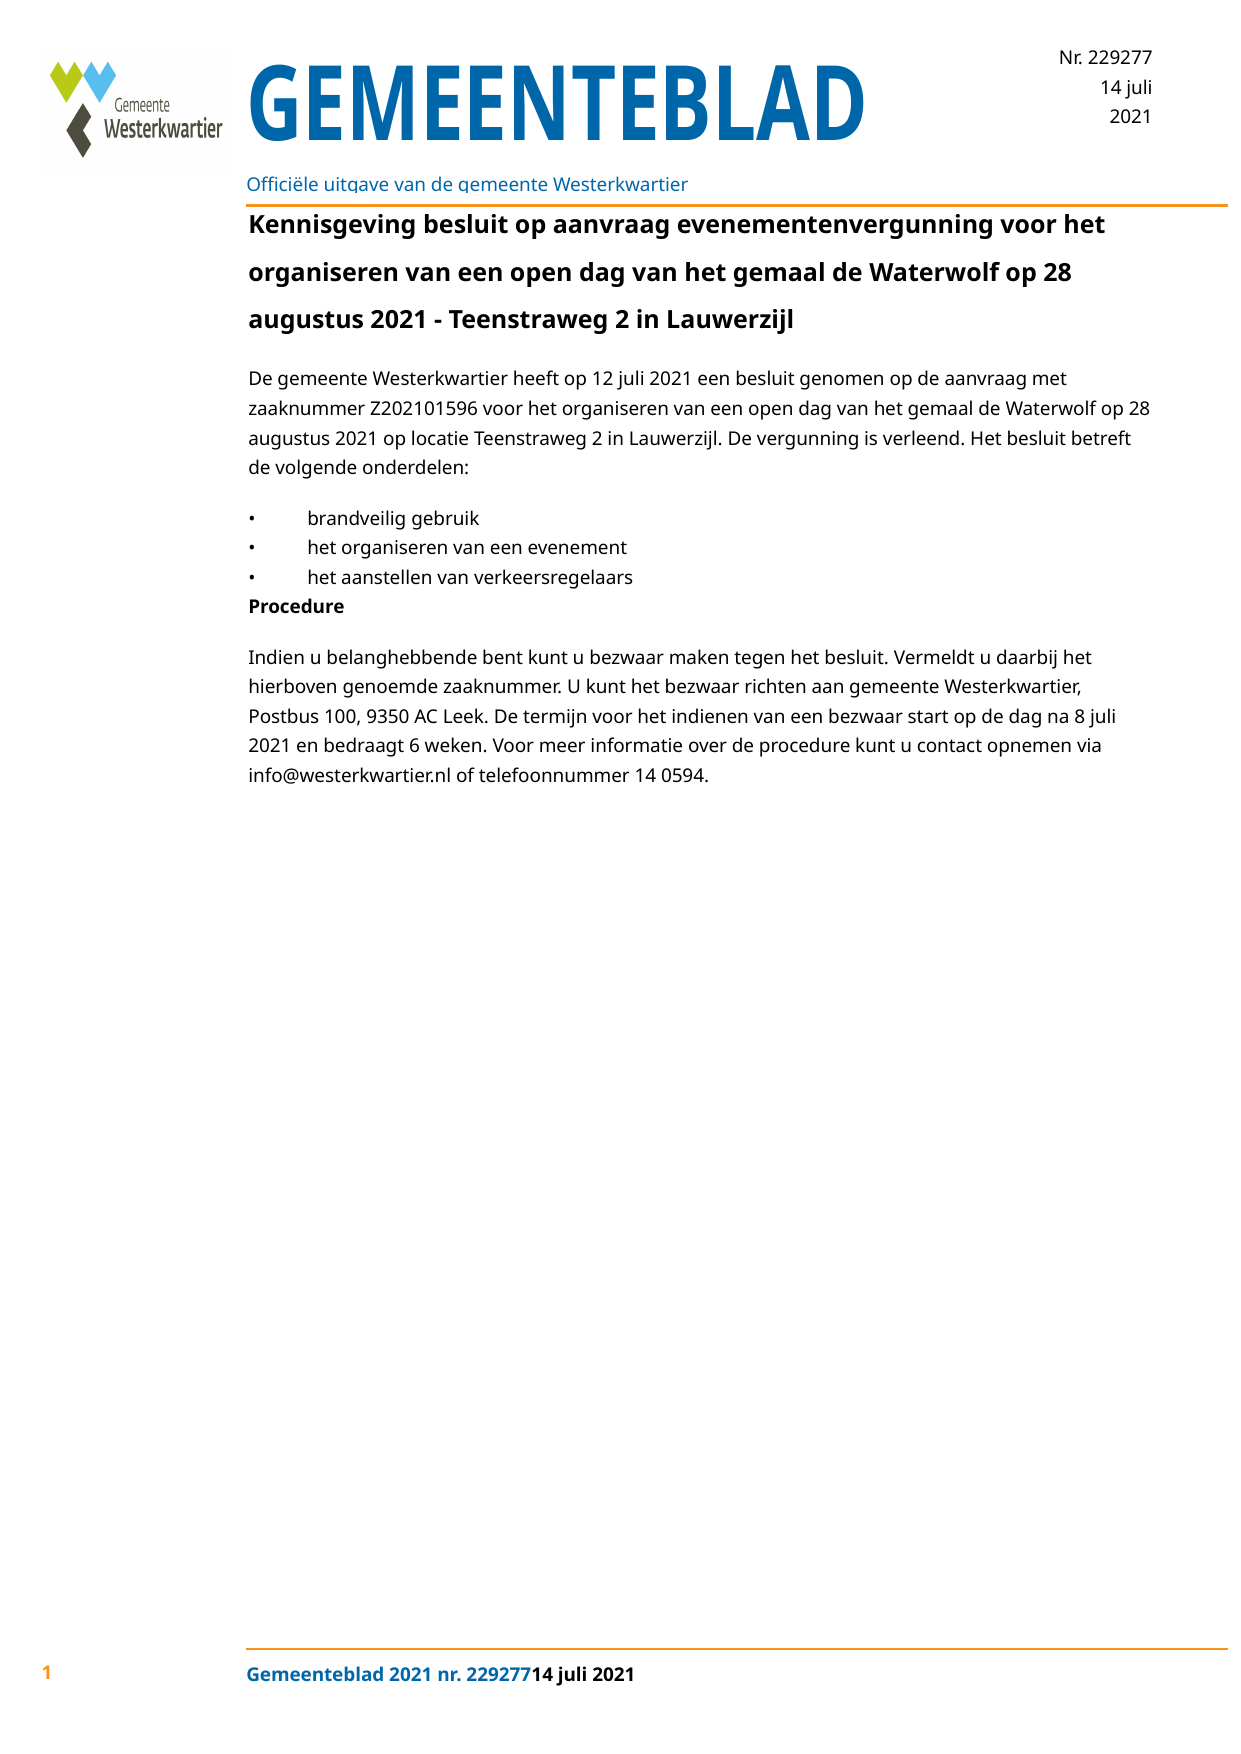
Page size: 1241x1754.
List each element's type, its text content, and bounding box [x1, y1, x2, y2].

text Procedure [248, 593, 1152, 619]
text Kennisgeving besluit op aanvraag evenementenvergunning voor het organiseren van een open dag van het gemaal de Waterwolf op 28 augustus 2021 - Teenstraweg 2 in Lauwerzijl [248, 207, 1152, 336]
text De gemeente Westerkwartier heeft op 12 juli 2021 een besluit genomen op de aanvraag met zaaknummer Z202101596 voor het organiseren van een open dag van het gemaal de Waterwolf op 28 augustus 2021 op locatie Teenstraweg 2 in Lauwerzijl. De vergunning is verleend. Het besluit betreft de volgende onderdelen: [248, 366, 1152, 480]
text Indien u belanghebbende bent kunt u bezwaar maken tegen het besluit. Vermeldt u daarbij het hierboven genoemde zaaknummer. U kunt het bezwaar richten aan gemeente Westerkwartier, Postbus 100, 9350 AC Leek. De termijn voor het indienen van een bezwaar start op de dag na 8 juli 2021 en bedraagt 6 weken. Voor meer informatie over de procedure kunt u contact opnemen via info@westerkwartier.nl of telefoonnummer 14 0594. [248, 644, 1152, 788]
list brandveilig gebruik [248, 505, 1152, 530]
picture [41, 47, 231, 172]
list het organiseren van een evenement [248, 534, 1152, 560]
list het aanstellen van verkeersregelaars [248, 564, 1152, 589]
